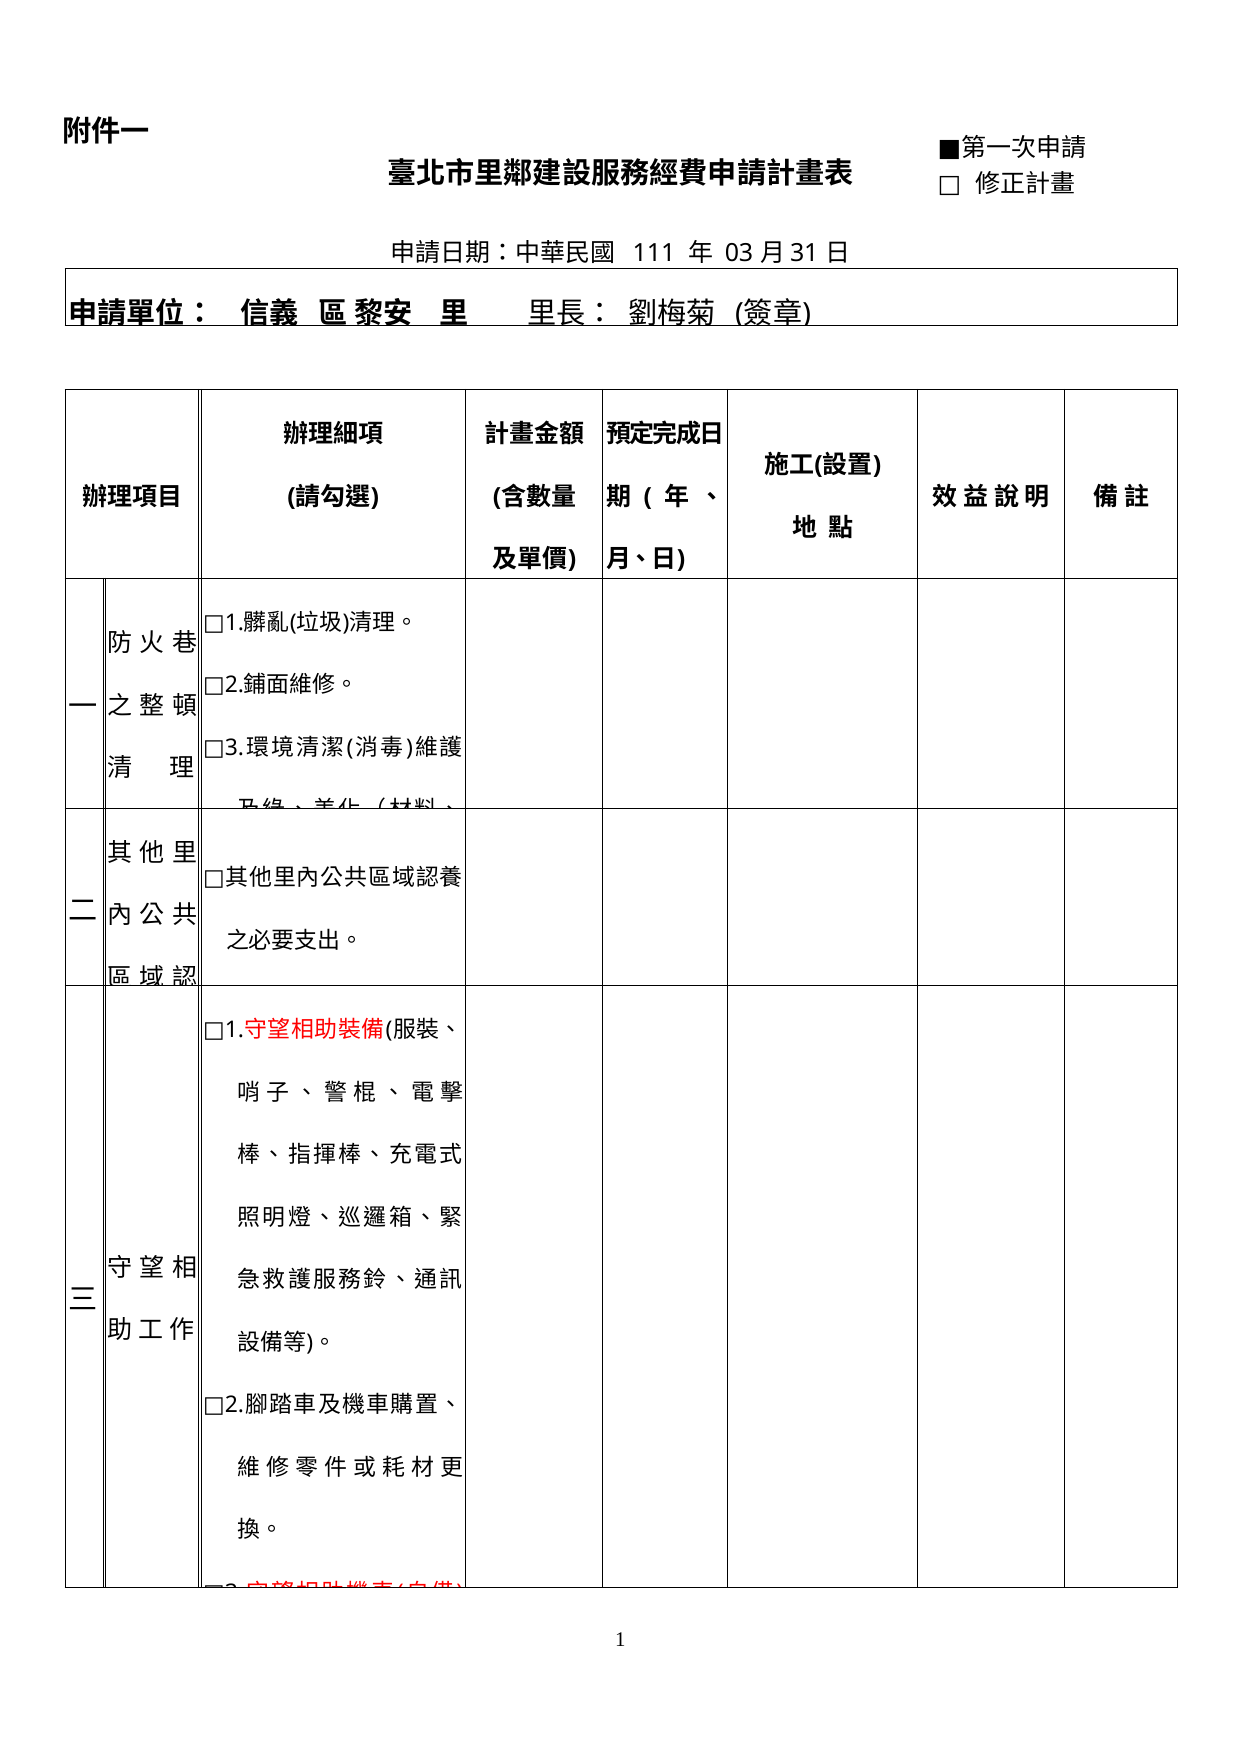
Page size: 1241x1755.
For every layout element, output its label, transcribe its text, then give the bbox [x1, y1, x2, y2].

table_cell □1.髒亂(垃圾)清理。 □2.鋪面維修。 □3.環境清潔(消毒)維護及綠、美化（材料、花材、肥料、工資）。 □4.其他有關整頓工作用途。 [202, 579, 465, 808]
table_cell [603, 986, 727, 1587]
table_header 效 益 說 明 [918, 390, 1064, 577]
table_cell [728, 986, 917, 1587]
text [937, 200, 1120, 242]
table_header 備 註 [1065, 390, 1177, 577]
text 附件一 [62, 108, 635, 150]
table_cell [1065, 809, 1177, 985]
table_header 申請單位： 信義 區 黎安 里 里長： 劉梅菊 (簽章) [66, 269, 1177, 325]
list 修正計畫 [937, 164, 1120, 200]
table_header 計畫金額 (含數量 及單價) [466, 390, 602, 577]
table_header 辦理項目 [66, 390, 198, 577]
text ■第一次申請 [937, 127, 1120, 164]
table_cell 其他里內公共區域認養之必要支出 [106, 809, 198, 985]
table_header 辦理細項 (請勾選) [202, 390, 465, 577]
table_header 施工(設置) 地 點 [728, 390, 917, 577]
table_cell [1065, 986, 1177, 1587]
table_cell [918, 986, 1064, 1587]
table_cell [1065, 579, 1177, 808]
table_cell [466, 579, 602, 808]
table_header 預定完成日期(年、月、日) [603, 390, 727, 577]
table_cell [918, 809, 1064, 985]
table_cell 一 [66, 579, 103, 808]
table_cell [466, 809, 602, 985]
table_cell □1.守望相助裝備(服裝、哨子、警棍、電擊棒、指揮棒、充電式照明燈、巡邏箱、緊急救護服務鈴、通訊設備等)。 □2.腳踏車及機車購置、維修零件或耗材更換。 □3.守望相助機車(自備)油料補貼。 □4.感應器裝設、維修零件或耗材更換等。 □5.守望相助工作相關參訪及研習活動。 □6.守望相助點心費。 □7.其他有關裝備、設施〈滅火器、消耗品等〉之購置、維修。 [202, 986, 465, 1587]
table_cell [603, 579, 727, 808]
table_cell 守望相助工作 [106, 986, 198, 1587]
table_cell [466, 986, 602, 1587]
text 臺北市里鄰建設服務經費申請計畫表 [187, 150, 937, 192]
table_cell [728, 809, 917, 985]
table_cell 二 [66, 809, 103, 985]
table_cell 防火巷之整頓清理 [106, 579, 198, 808]
table_cell [728, 579, 917, 808]
text 申請日期：中華民國 111 年 03 月31 日 [187, 232, 1053, 268]
table_cell [918, 579, 1064, 808]
table_cell 三 [66, 986, 103, 1587]
table_cell □其他里內公共區域認養之必要支出。 [202, 809, 465, 985]
table_cell [603, 809, 727, 985]
